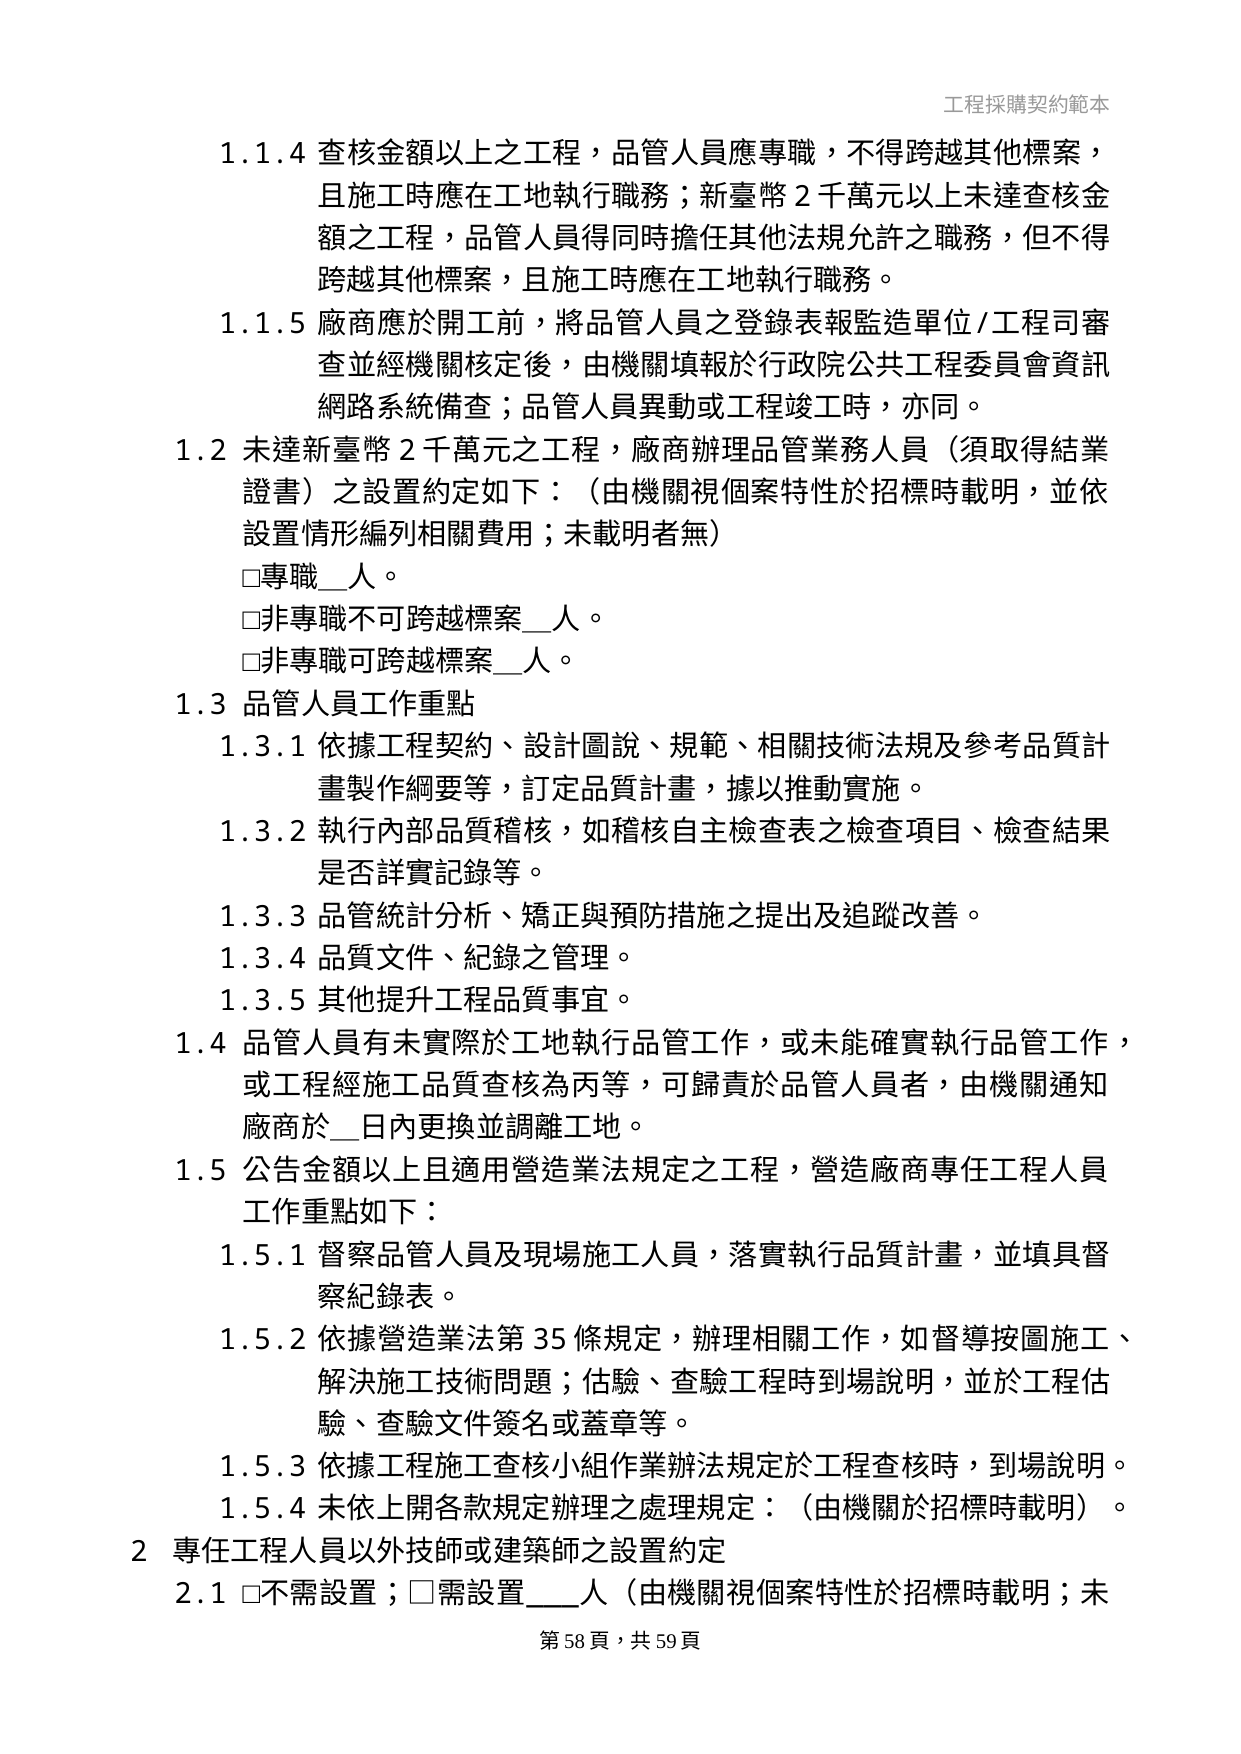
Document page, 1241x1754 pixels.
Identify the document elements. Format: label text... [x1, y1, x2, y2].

list 未達新臺幣2千萬元之工程，廠商辦理品管業務人員（須取得結業證書）之設置約定如下：（由機關視個案特性於招標時載明，並依設置情形編列相關費用；未載明者無） [174, 426, 1110, 553]
list 其他提升工程品質事宜。 [218, 977, 1110, 1019]
list 品管人員有未實際於工地執行品管工作，或未能確實執行品管工作，或工程經施工品質查核為丙等，可歸責於品管人員者，由機關通知廠商於＿日內更換並調離工地。 [174, 1019, 1110, 1146]
list 品質文件、紀錄之管理。 [218, 934, 1110, 977]
list 督察品管人員及現場施工人員，落實執行品質計畫，並填具督察紀錄表。 [218, 1231, 1110, 1316]
list 未依上開各款規定辦理之處理規定：（由機關於招標時載明）。 [218, 1485, 1110, 1527]
list 公告金額以上且適用營造業法規定之工程，營造廠商專任工程人員工作重點如下： [174, 1146, 1110, 1231]
list 依據工程契約、設計圖說、規範、相關技術法規及參考品質計畫製作綱要等，訂定品質計畫，據以推動實施。 [218, 723, 1110, 807]
list 依據工程施工查核小組作業辦法規定於工程查核時，到場說明。 [218, 1443, 1110, 1485]
list 專任工程人員以外技師或建築師之設置約定 [130, 1527, 1110, 1570]
list 品管統計分析、矯正與預防措施之提出及追蹤改善。 [218, 892, 1110, 934]
text □非專職不可跨越標案＿人。 [242, 596, 1110, 638]
list 依據營造業法第35條規定，辦理相關工作，如督導按圖施工、解決施工技術問題；估驗、查驗工程時到場說明，並於工程估驗、查驗文件簽名或蓋章等。 [218, 1316, 1110, 1443]
text □專職＿人。 [242, 553, 1110, 596]
list 查核金額以上之工程，品管人員應專職，不得跨越其他標案，且施工時應在工地執行職務；新臺幣2千萬元以上未達查核金額之工程，品管人員得同時擔任其他法規允許之職務，但不得跨越其他標案，且施工時應在工地執行職務。 [218, 130, 1110, 299]
list 品管人員工作重點 [174, 680, 1110, 723]
list 廠商應於開工前，將品管人員之登錄表報監造單位/工程司審查並經機關核定後，由機關填報於行政院公共工程委員會資訊網路系統備查；品管人員異動或工程竣工時，亦同。 [218, 299, 1110, 426]
list 執行內部品質稽核，如稽核自主檢查表之檢查項目、檢查結果是否詳實記錄等。 [218, 807, 1110, 892]
text □非專職可跨越標案＿人。 [242, 638, 1110, 680]
list □不需設置；□需設置___人（由機關視個案特性於招標時載明；未 [174, 1570, 1110, 1612]
